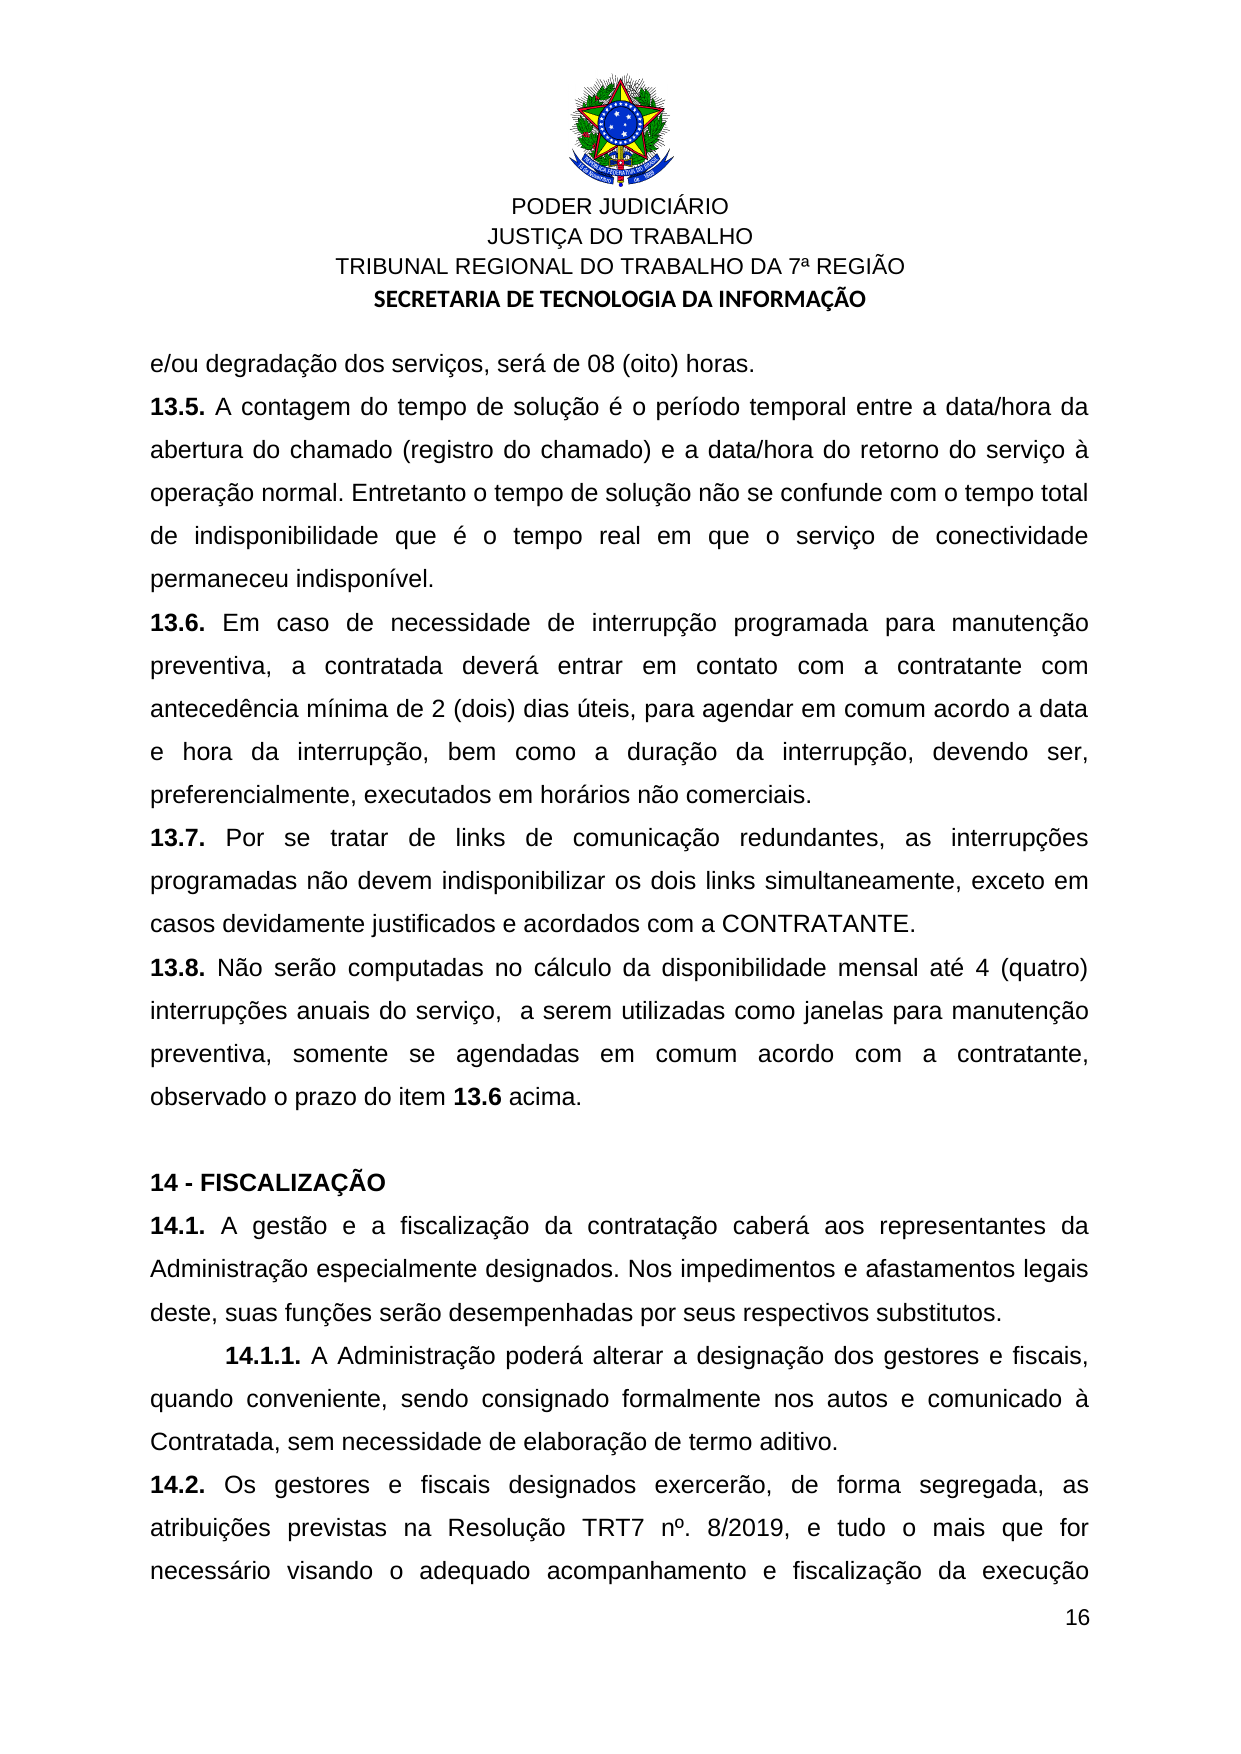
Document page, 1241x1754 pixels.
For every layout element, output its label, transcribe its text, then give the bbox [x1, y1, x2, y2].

text 13.8. Não serão computadas no cálculo da disponibilidade mensal até 4 (quatro) interrupções anuais do serviço, a serem utilizadas como janelas para manutenção preventiva, somente se agendadas em comum acordo com a contratante, observado o prazo do item 13.6 acima. [150, 952, 1090, 1111]
text 13.5. A contagem do tempo de solução é o período temporal entre a data/hora da abertura do chamado (registro do chamado) e a data/hora do retorno do serviço à operação normal. Entretanto o tempo de solução não se confunde com o tempo total de indisponibilidade que é o tempo real em que o serviço de conectividade permaneceu indisponível. [150, 392, 1090, 593]
text 14.1.1. A Administração poderá alterar a designação dos gestores e fiscais, quando conveniente, sendo consignado formalmente nos autos e comunicado à Contratada, sem necessidade de elaboração de termo aditivo. [150, 1341, 1090, 1456]
text 14.1. A gestão e a fiscalização da contratação caberá aos representantes da Administração especialmente designados. Nos impedimentos e afastamentos legais deste, suas funções serão desempenhadas por seus respectivos substitutos. [150, 1211, 1090, 1326]
text 14.2. Os gestores e fiscais designados exercerão, de forma segregada, as atribuições previstas na Resolução TRT7 nº. 8/2019, e tudo o mais que for necessário visando o adequado acompanhamento e fiscalização da execução [150, 1470, 1090, 1585]
text 13.7. Por se tratar de links de comunicação redundantes, as interrupções programadas não devem indisponibilizar os dois links simultaneamente, exceto em casos devidamente justificados e acordados com a CONTRATANTE. [150, 823, 1090, 938]
text 13.6. Em caso de necessidade de interrupção programada para manutenção preventiva, a contratada deverá entrar em contato com a contratante com antecedência mínima de 2 (dois) dias úteis, para agendar em comum acordo a data e hora da interrupção, bem como a duração da interrupção, devendo ser, preferencialmente, executados em horários não comerciais. [150, 607, 1090, 809]
text 14 - FISCALIZAÇÃO [150, 1168, 1090, 1197]
text e/ou degradação dos serviços, será de 08 (oito) horas. [150, 349, 1090, 377]
